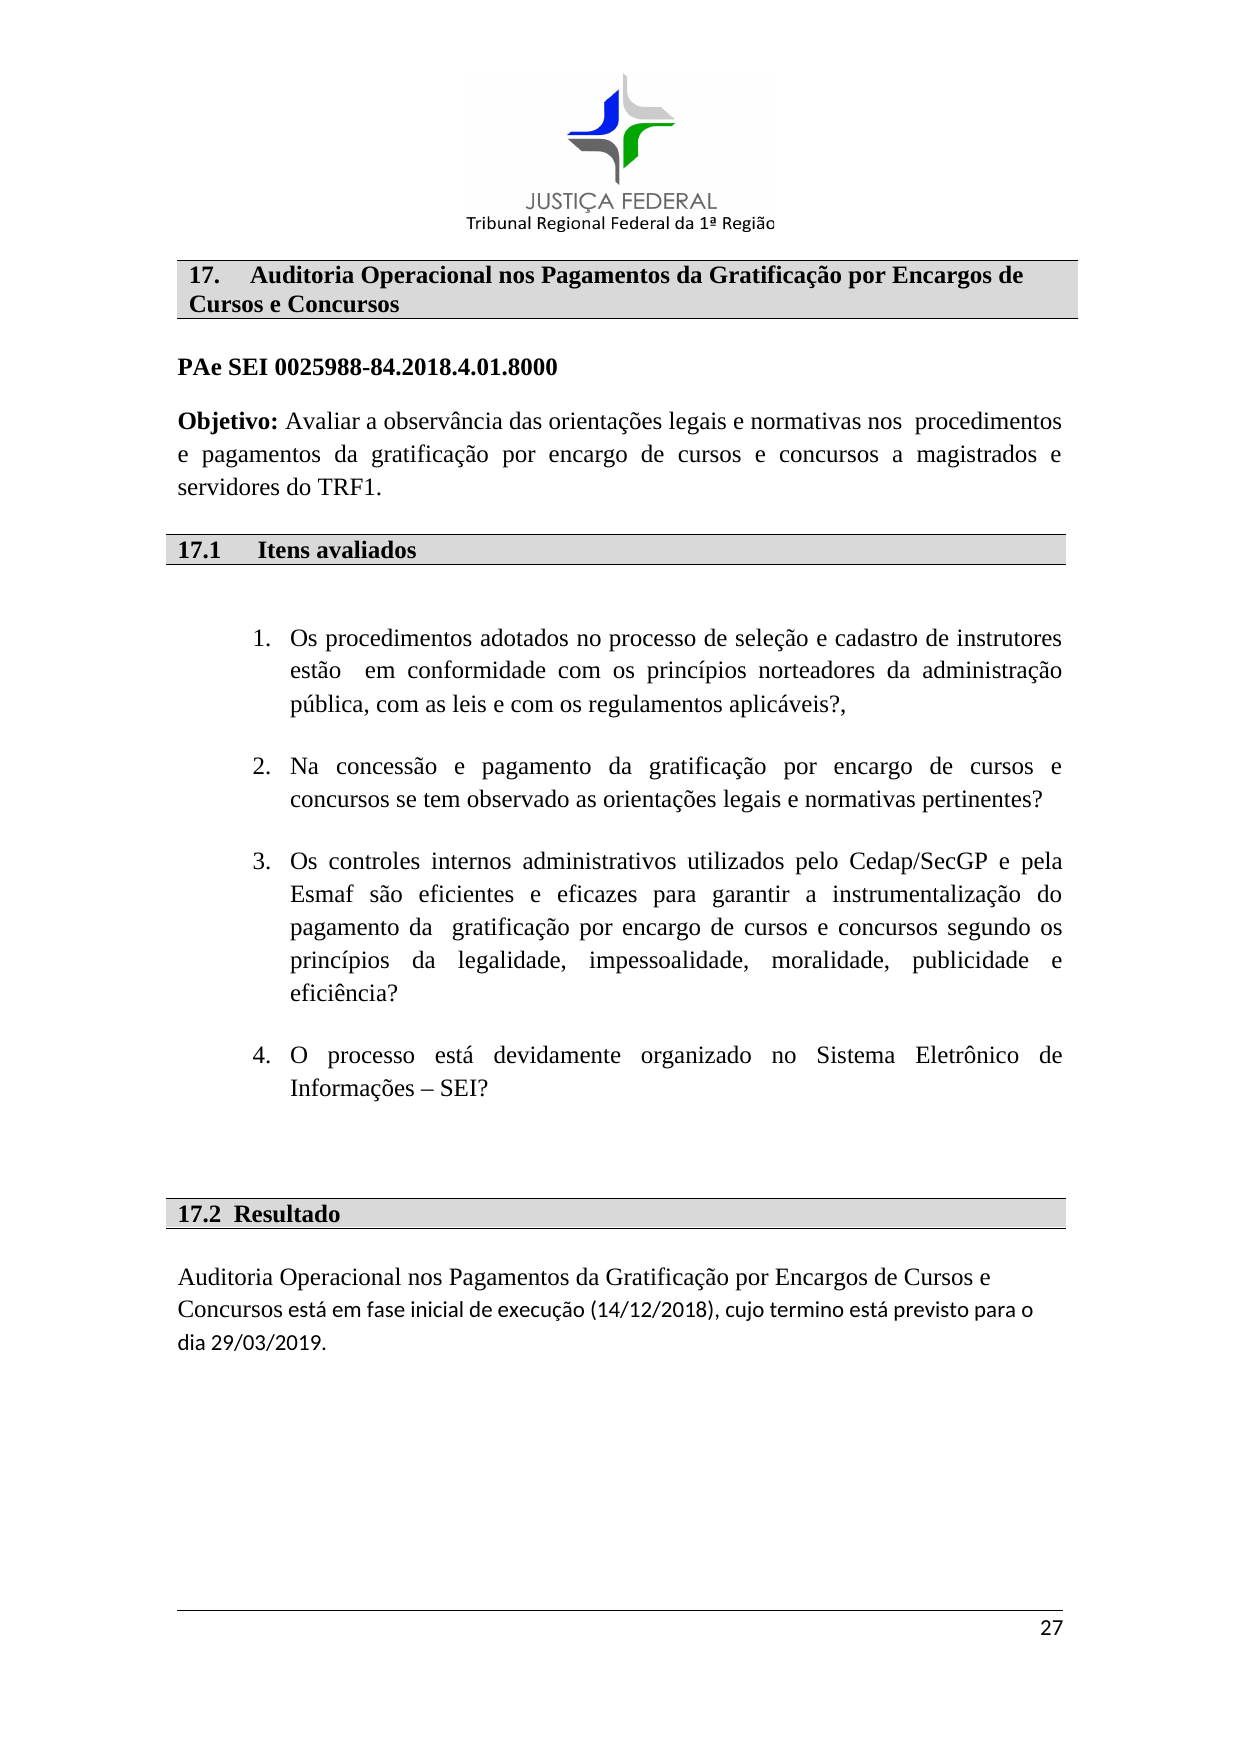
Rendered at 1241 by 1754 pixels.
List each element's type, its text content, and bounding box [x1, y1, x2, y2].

list Na concessão e pagamento da gratificação por encargo de cursos e concursos se tem observado as orientações legais e normativas pertinentes? [252, 751, 1063, 813]
table_header Itens avaliados [166, 535, 1066, 564]
text Auditoria Operacional nos Pagamentos da Gratificação por Encargos de Cursos e Concursos está em fase inicial de execução (14/12/2018), cujo termino está previsto para o dia 29/03/2019. [177, 1262, 1063, 1356]
list Os procedimentos adotados no processo de seleção e cadastro de instrutores estão em conformidade com os princípios norteadores da administração pública, com as leis e com os regulamentos aplicáveis?, [252, 623, 1063, 717]
text PAe SEI 0025988-84.2018.4.01.8000 [177, 352, 1063, 381]
list O processo está devidamente organizado no Sistema Eletrônico de Informações – SEI? [252, 1040, 1063, 1102]
table_header 17. Auditoria Operacional nos Pagamentos da Gratificação por Encargos de Cursos e Concursos [177, 261, 1078, 318]
picture [466, 73, 775, 232]
list Objetivo: Avaliar a observância das orientações legais e normativas nos procedimentos e pagamentos da gratificação por encargo de cursos e concursos a magistrados e servidores do TRF1. [177, 406, 1063, 501]
table_header 17.2 Resultado [166, 1199, 1066, 1227]
list Os controles internos administrativos utilizados pelo Cedap/SecGP e pela Esmaf são eficientes e eficazes para garantir a instrumentalização do pagamento da gratificação por encargo de cursos e concursos segundo os princípios da legalidade, impessoalidade, moralidade, publicidade e eficiência? [252, 846, 1063, 1007]
